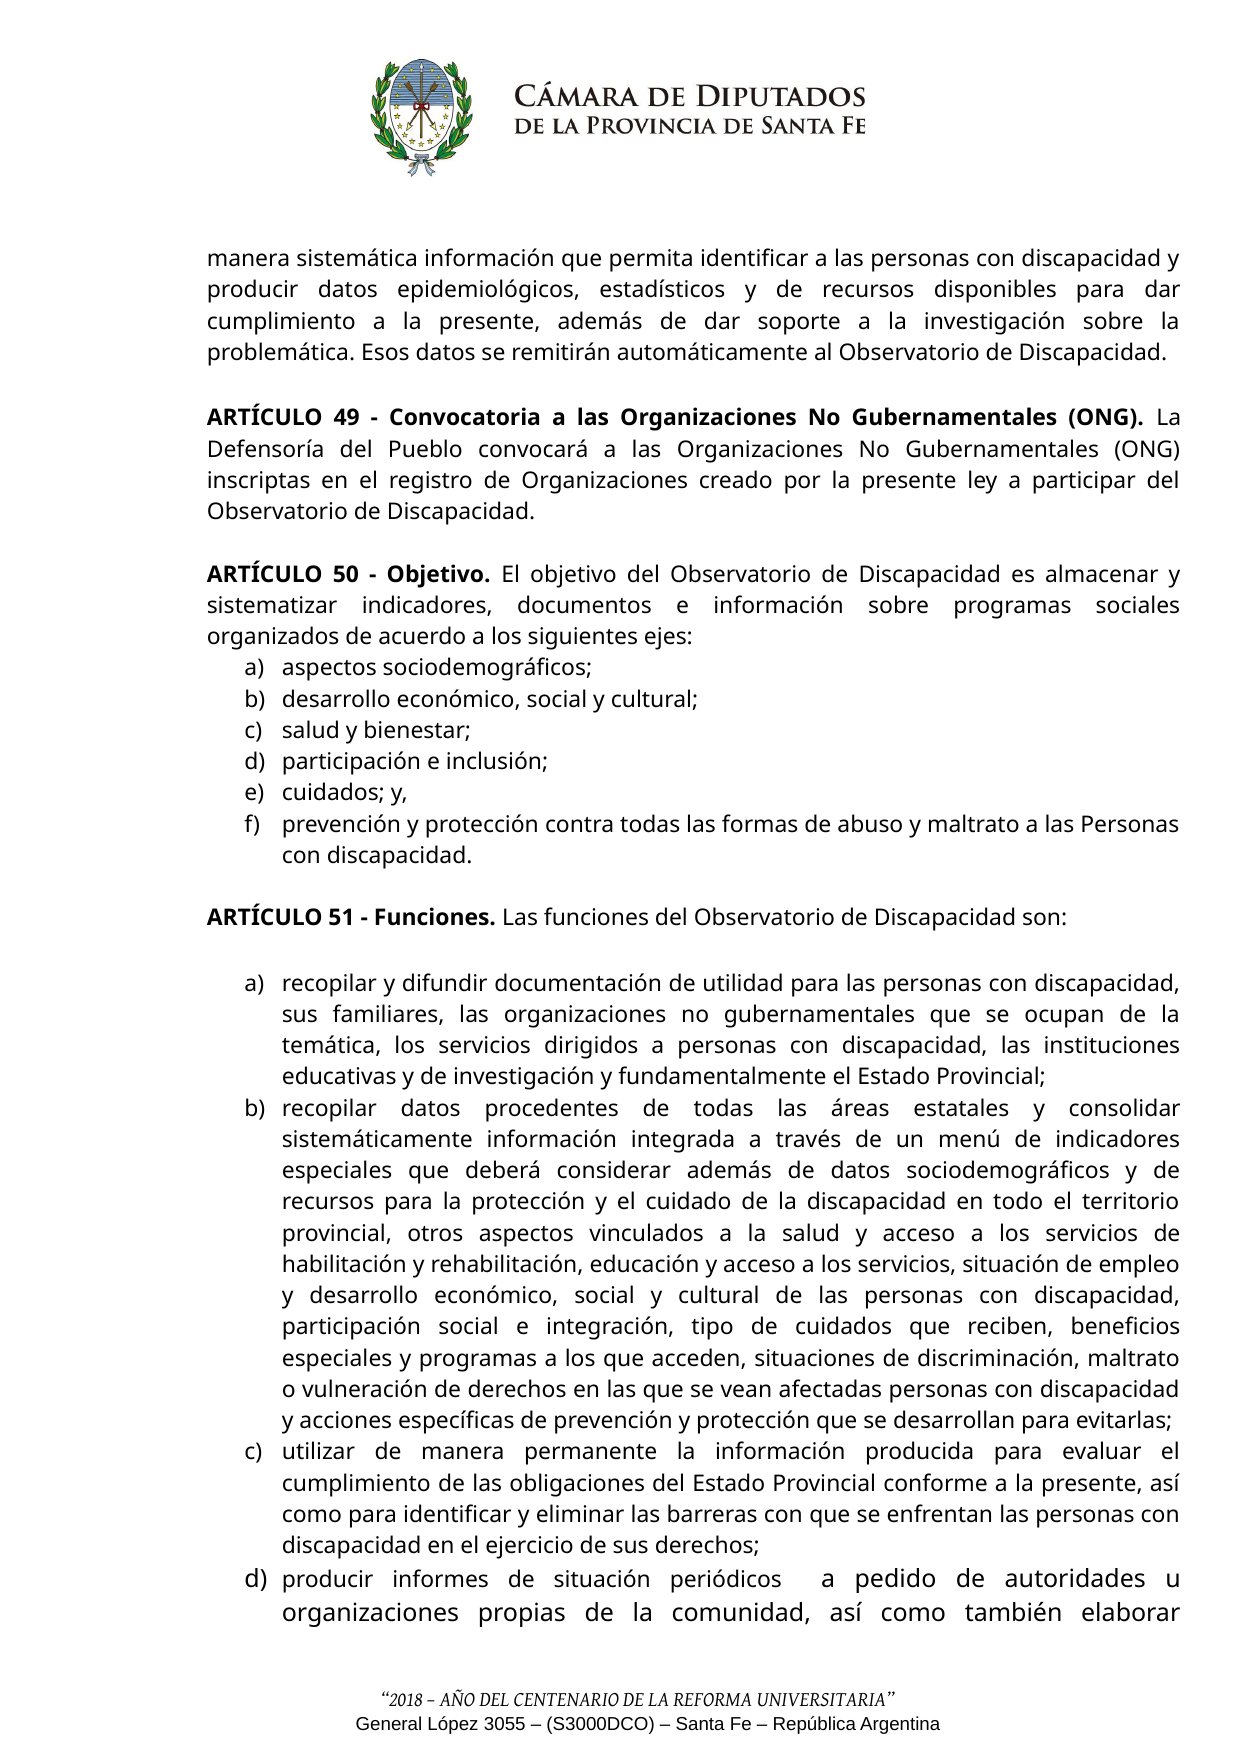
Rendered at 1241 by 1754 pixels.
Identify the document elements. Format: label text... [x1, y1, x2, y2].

list recopilar datos procedentes de todas las áreas estatales y consolidar sistemáticamente información integrada a través de un menú de indicadores especiales que deberá considerar además de datos sociodemográficos y de recursos para la protección y el cuidado de la discapacidad en todo el territorio provincial, otros aspectos vinculados a la salud y acceso a los servicios de habilitación y rehabilitación, educación y acceso a los servicios, situación de empleo y desarrollo económico, social y cultural de las personas con discapacidad, participación social e integración, tipo de cuidados que reciben, beneficios especiales y programas a los que acceden, situaciones de discriminación, maltrato o vulneración de derechos en las que se vean afectadas personas con discapacidad y acciones específicas de prevención y protección que se desarrollan para evitarlas; [244, 1092, 1181, 1435]
list desarrollo económico, social y cultural; [244, 682, 1181, 714]
list participación e inclusión; [244, 745, 1181, 776]
list prevención y protección contra todas las formas de abuso y maltrato a las Personas con discapacidad. [244, 807, 1181, 870]
picture [370, 59, 866, 181]
list recopilar y difundir documentación de utilidad para las personas con discapacidad, sus familiares, las organizaciones no gubernamentales que se ocupan de la temática, los servicios dirigidos a personas con discapacidad, las instituciones educativas y de investigación y fundamentalmente el Estado Provincial; [244, 967, 1181, 1092]
text ARTÍCULO 49 - Convocatoria a las Organizaciones No Gubernamentales (ONG). La Defensoría del Pueblo convocará a las Organizaciones No Gubernamentales (ONG) inscriptas en el registro de Organizaciones creado por la presente ley a participar del Observatorio de Discapacidad. [207, 401, 1181, 526]
list aspectos sociodemográficos; [244, 651, 1181, 682]
text ARTÍCULO 51 - Funciones. Las funciones del Observatorio de Discapacidad son: [207, 901, 1181, 932]
list producir informes de situación periódicos a pedido de autoridades u organizaciones propias de la comunidad, así como también elaborar [244, 1560, 1181, 1628]
text manera sistemática información que permita identificar a las personas con discapacidad y producir datos epidemiológicos, estadísticos y de recursos disponibles para dar cumplimiento a la presente, además de dar soporte a la investigación sobre la problemática. Esos datos se remitirán automáticamente al Observatorio de Discapacidad. [207, 242, 1181, 367]
list utilizar de manera permanente la información producida para evaluar el cumplimiento de las obligaciones del Estado Provincial conforme a la presente, así como para identificar y eliminar las barreras con que se enfrentan las personas con discapacidad en el ejercicio de sus derechos; [244, 1435, 1181, 1560]
list salud y bienestar; [244, 714, 1181, 745]
text ARTÍCULO 50 - Objetivo. El objetivo del Observatorio de Discapacidad es almacenar y sistematizar indicadores, documentos e información sobre programas sociales organizados de acuerdo a los siguientes ejes: [207, 557, 1181, 651]
list cuidados; y, [244, 776, 1181, 807]
